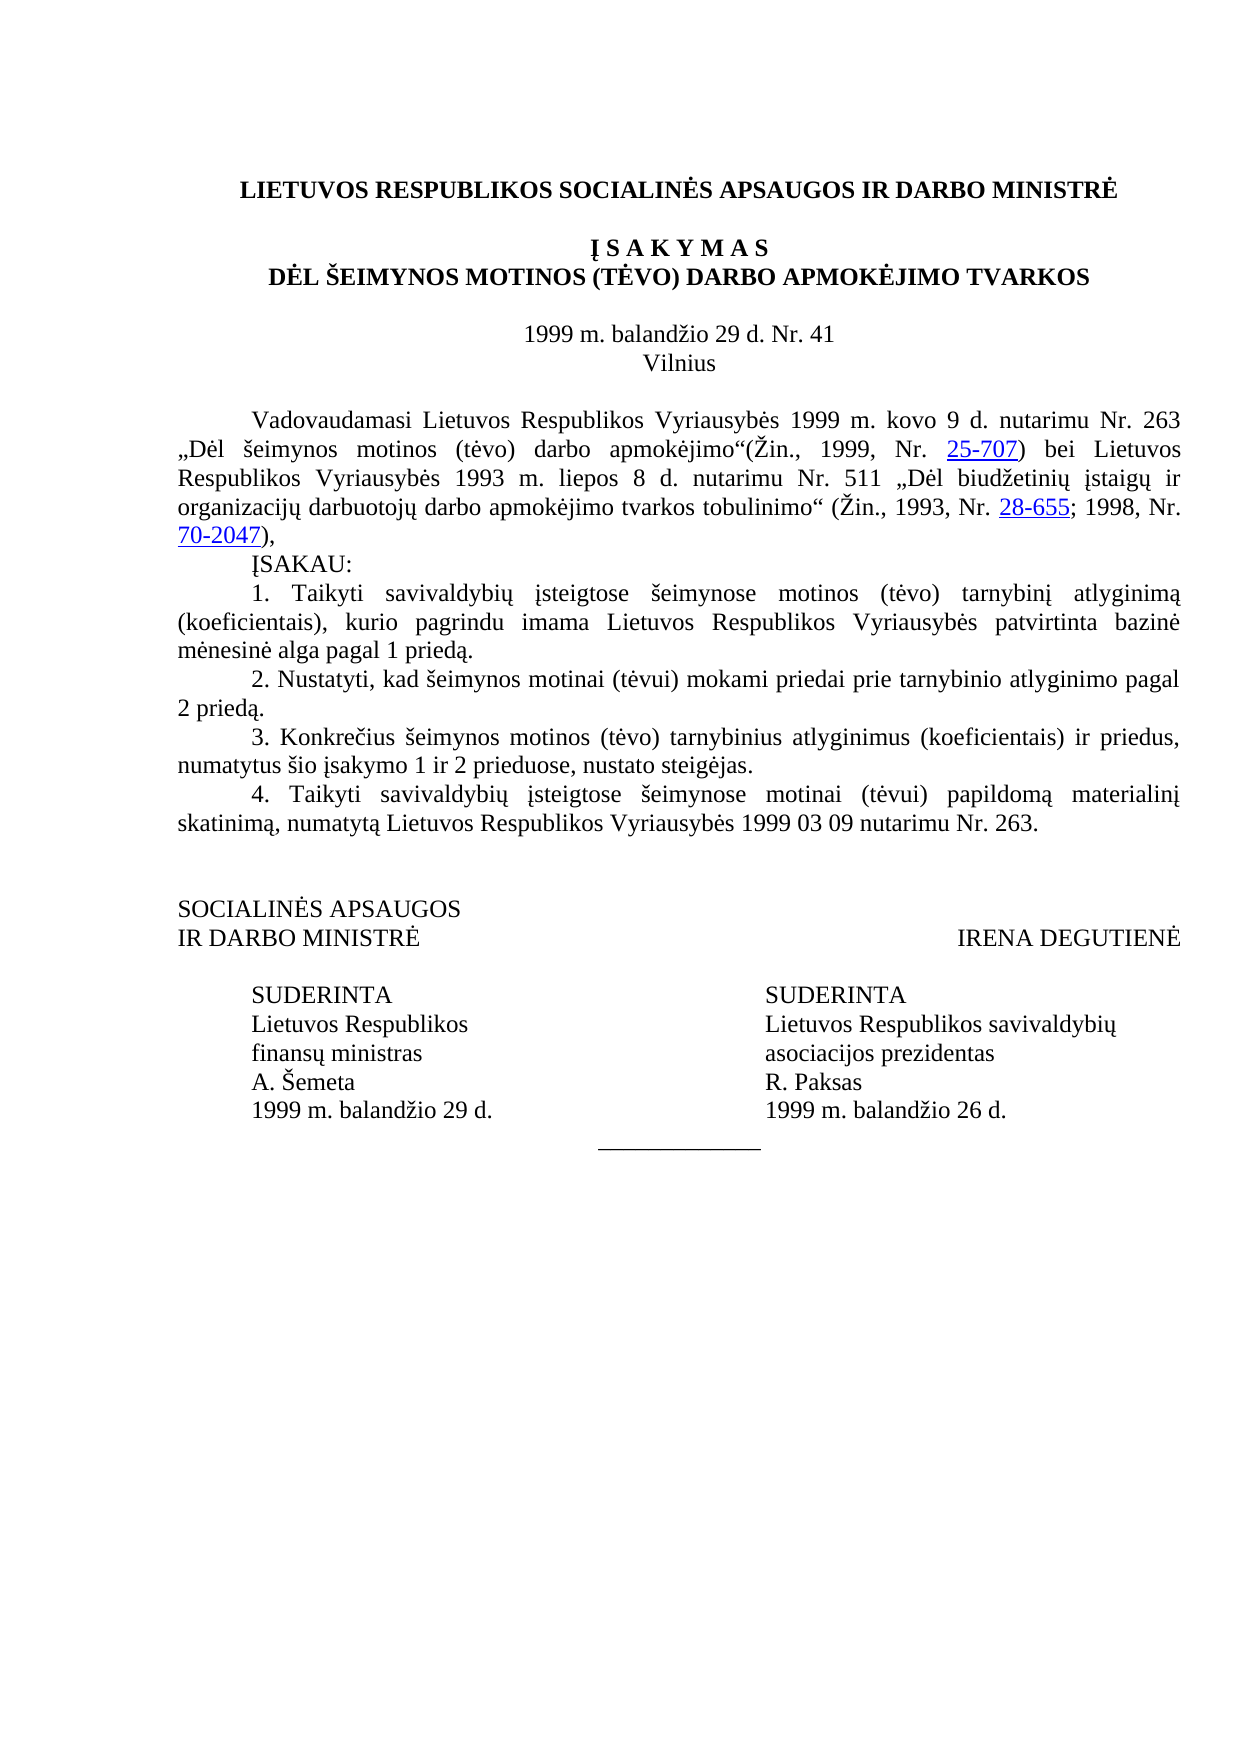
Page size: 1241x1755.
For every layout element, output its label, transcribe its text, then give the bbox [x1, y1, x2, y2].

text Į S A K Y M A S [177, 233, 1181, 262]
text SOCIALINĖS APSAUGOS [177, 894, 1181, 923]
text LIETUVOS RESPUBLIKOS SOCIALINĖS APSAUGOS IR DARBO MINISTRĖ [177, 176, 1181, 204]
text 1. Taikyti savivaldybių įsteigtose šeimynose motinos (tėvo) tarnybinį atlyginimą (koeficientais), kurio pagrindu imama Lietuvos Respublikos Vyriausybės patvirtinta bazinė mėnesinė alga pagal 1 priedą. [177, 578, 1181, 664]
text ĮSAKAU: [177, 549, 1181, 578]
text Vilnius [177, 348, 1181, 377]
text DĖL ŠEIMYNOS MOTINOS (TĖVO) DARBO APMOKĖJIMO TVARKOS [177, 262, 1181, 291]
text 1999 m. balandžio 29 d. 1999 m. balandžio 26 d. [177, 1096, 1181, 1124]
text Vadovaudamasi Lietuvos Respublikos Vyriausybės 1999 m. kovo 9 d. nutarimu Nr. 263 „Dėl šeimynos motinos (tėvo) darbo apmokėjimo“(Žin., 1999, Nr. 25-707) bei Lietuvos Respublikos Vyriausybės 1993 m. liepos 8 d. nutarimu Nr. 511 „Dėl biudžetinių įstaigų ir organizacijų darbuotojų darbo apmokėjimo tvarkos tobulinimo“ (Žin., 1993, Nr. 28-655; 1998, Nr. 70-2047), [177, 406, 1181, 549]
text Lietuvos Respublikos Lietuvos Respublikos savivaldybių [177, 1009, 1181, 1038]
text 3. Konkrečius šeimynos motinos (tėvo) tarnybinius atlyginimus (koeficientais) ir priedus, numatytus šio įsakymo 1 ir 2 prieduose, nustato steigėjas. [177, 722, 1181, 779]
text 4. Taikyti savivaldybių įsteigtose šeimynose motinai (tėvui) papildomą materialinį skatinimą, numatytą Lietuvos Respublikos Vyriausybės 1999 03 09 nutarimu Nr. 263. [177, 779, 1181, 837]
text IR DARBO MINISTRĖ IRENA DEGUTIENĖ [177, 923, 1181, 952]
text A. Šemeta R. Paksas [177, 1067, 1181, 1096]
text SUDERINTA SUDERINTA [177, 981, 1181, 1009]
text 1999 m. balandžio 29 d. Nr. 41 [177, 319, 1181, 348]
text finansų ministras asociacijos prezidentas [177, 1038, 1181, 1067]
text 2. Nustatyti, kad šeimynos motinai (tėvui) mokami priedai prie tarnybinio atlyginimo pagal 2 priedą. [177, 664, 1181, 722]
text _____________ [177, 1124, 1181, 1153]
